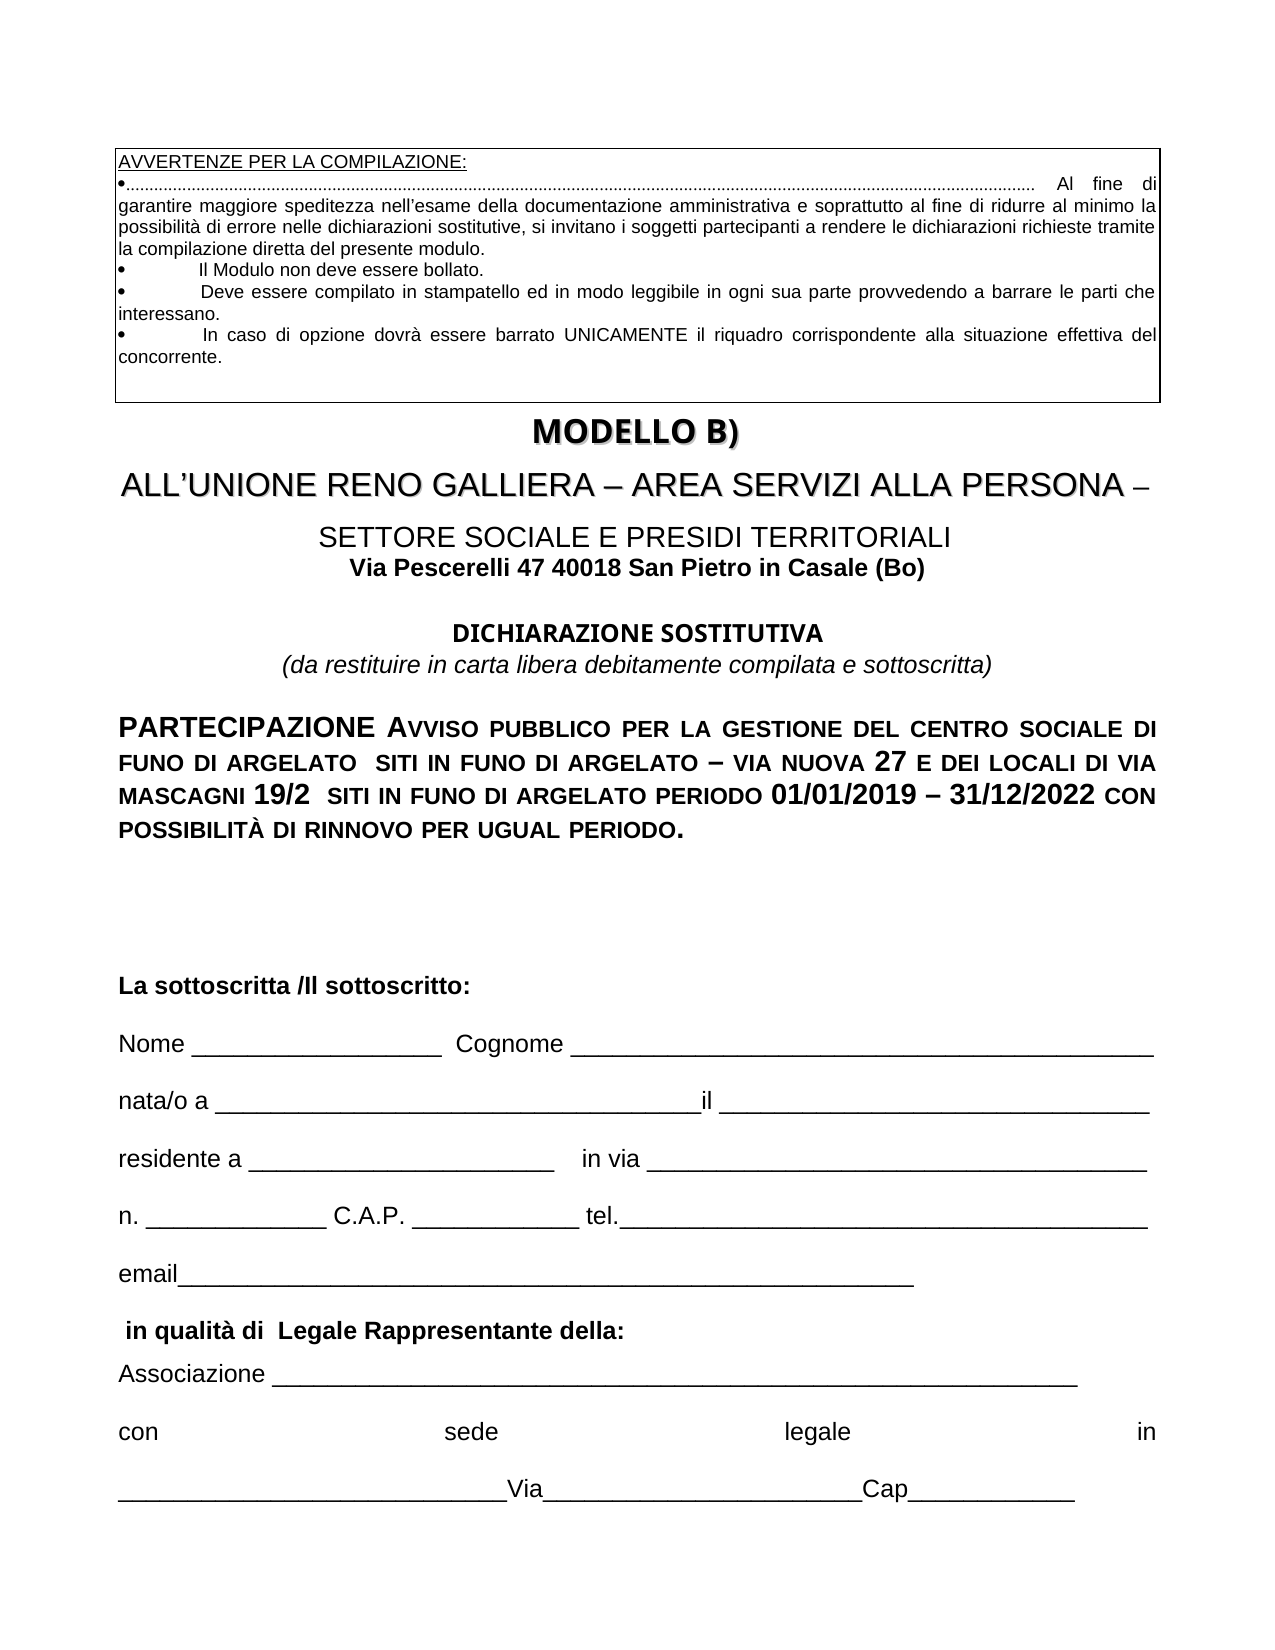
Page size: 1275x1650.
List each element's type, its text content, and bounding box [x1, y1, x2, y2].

text residente a ______________________ in via ____________________________________ [118, 1144, 1157, 1173]
text n. _____________ C.A.P. ____________ tel.______________________________________ email_____________________________________________________ [118, 1201, 1157, 1288]
text in qualità di Legale Rappresentante della: [118, 1316, 1157, 1345]
text La sottoscritta /Il sottoscritto: [118, 971, 1157, 1000]
text Nome __________________ Cognome __________________________________________ [118, 1029, 1157, 1058]
list Il Modulo non deve essere bollato. [118, 259, 1157, 281]
text Associazione __________________________________________________________ [118, 1359, 1157, 1388]
list Deve essere compilato in stampatello ed in modo leggibile in ogni sua parte provvedendo a barrare le parti che interessano. [118, 281, 1157, 324]
text Via Pescerelli 47 40018 San Pietro in Casale (Bo) [118, 553, 1157, 582]
list In caso di opzione dovrà essere barrato UNICAMENTE il riquadro corrispondente alla situazione effettiva del concorrente. [118, 324, 1157, 367]
text nata/o a ___________________________________il _______________________________ [118, 1086, 1157, 1115]
list Al fine di garantire maggiore speditezza nell’esame della documentazione amministrativa e soprattutto al fine di ridurre al minimo la possibilità di errore nelle dichiarazioni sostitutive, si invitano i soggetti partecipanti a rendere le dichiarazioni richieste tramite la compilazione diretta del presente modulo. [118, 173, 1157, 259]
text AVVERTENZE PER LA COMPILAZIONE: [116, 149, 1159, 173]
text MODELLO B) [118, 403, 1152, 453]
text ALL’UNIONE RENO GALLIERA – AREA SERVIZI ALLA PERSONA – SETTORE SOCIALE E PRESIDI TERRITORIALI [118, 453, 1152, 553]
text (da restituire in carta libera debitamente compilata e sottoscritta) [118, 650, 1157, 679]
subtitle DICHIARAZIONE SOSTITUTIVA [118, 616, 1157, 650]
text PARTECIPAZIONE Avviso pubblico per la gestione del centro sociale di funo di argelato siti in funo di argelato – via nuova 27 e dei locali di via mascagni 19/2 siti in funo di argelato periodo 01/01/2019 – 31/12/2022 con possibilità di rinnovo per ugual periodo. [118, 710, 1157, 844]
text con sede legale in ____________________________Via_______________________Cap____________ [118, 1417, 1157, 1503]
